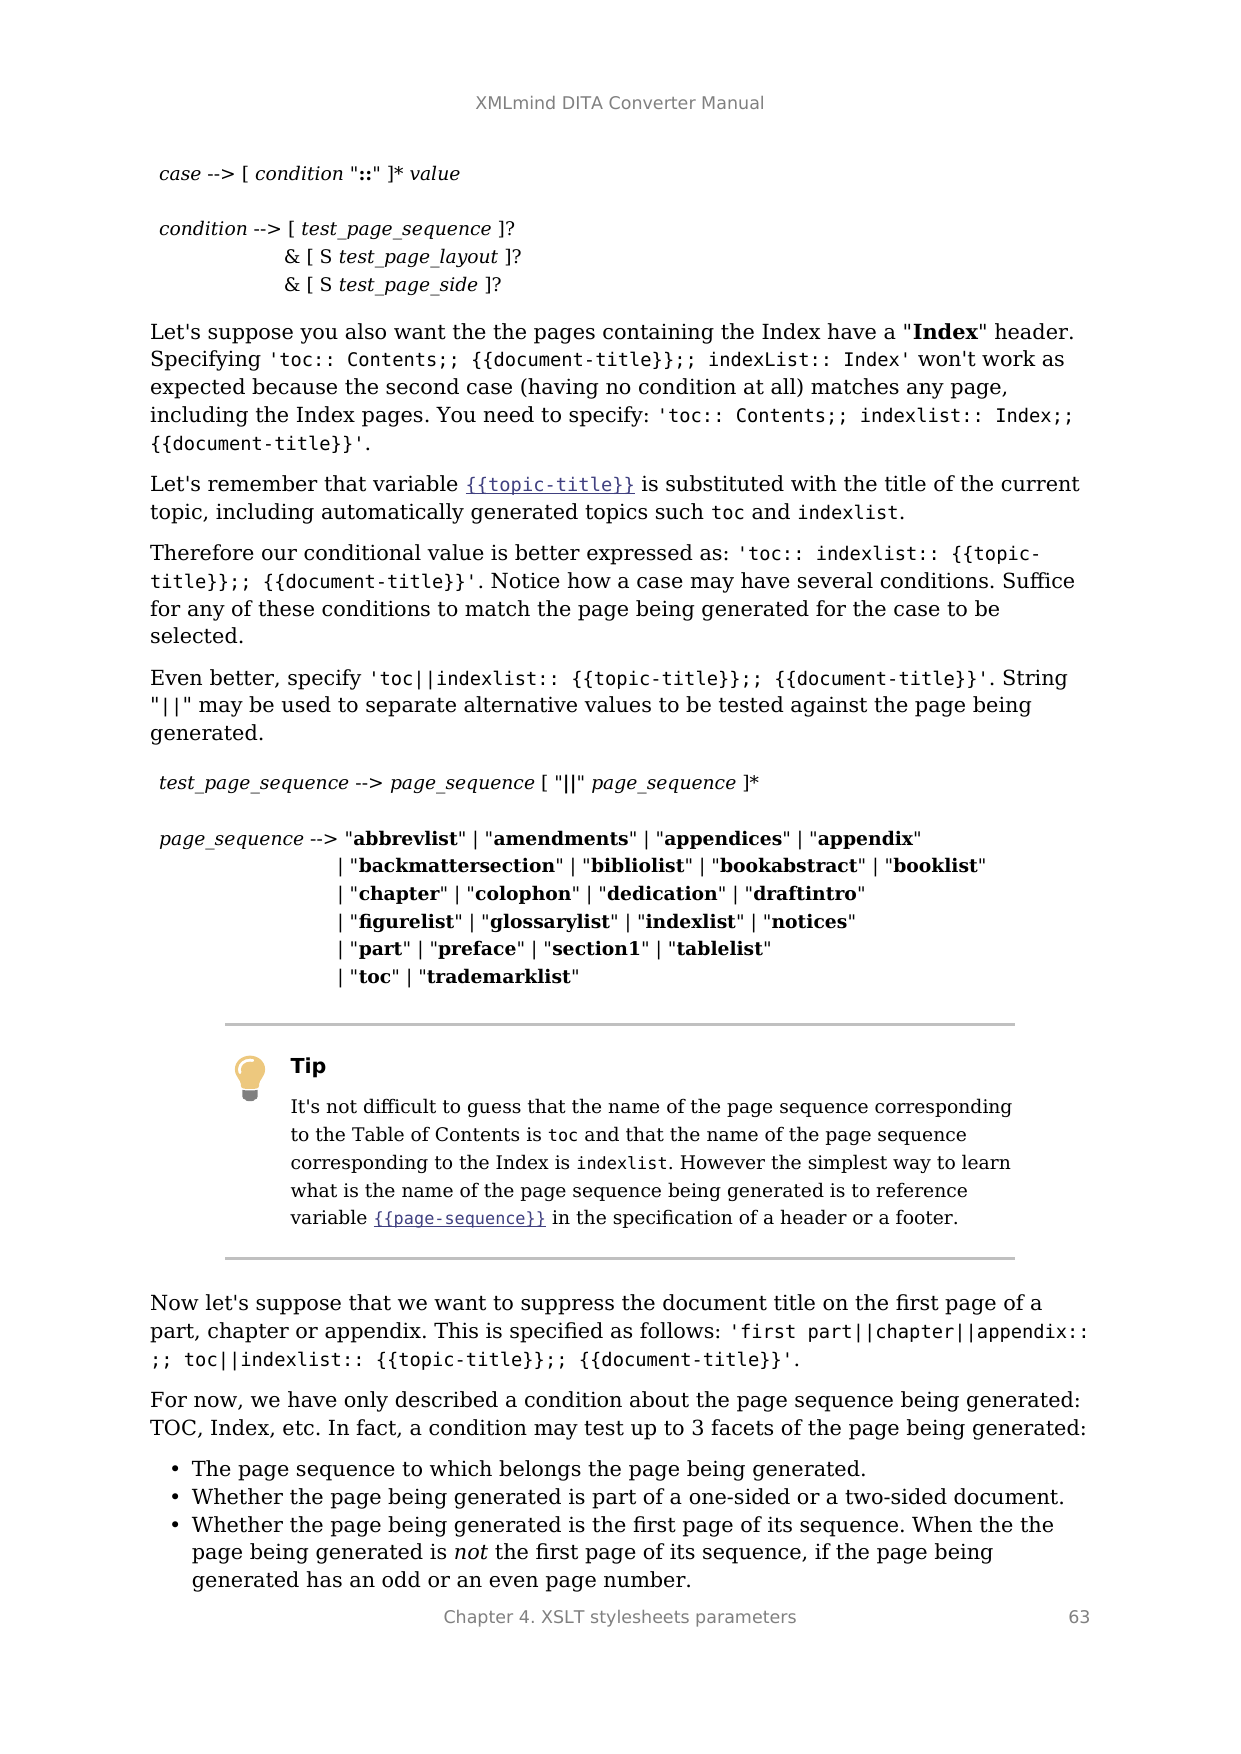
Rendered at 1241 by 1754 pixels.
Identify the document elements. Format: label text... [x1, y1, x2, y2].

table_header [225, 1026, 290, 1257]
text test_page_sequence --> page_sequence [ "||" page_sequence ]* page_sequence --> "abbrevlist" | "amendments" | "appendices" | "appendix" | "backmattersection" | "bibliolist" | "bookabstract" | "booklist" | "chapter" | "colophon" | "dedication" | "draftintro" | "figurelist" | "glossarylist" | "indexlist" | "notices" | "part" | "preface" | "section1" | "tablelist" | "toc" | "trademarklist" [152, 759, 1088, 995]
text case --> [ condition "::" ]* value condition --> [ test_page_sequence ]? & [ S test_page_layout ]? & [ S test_page_side ]? [152, 150, 1088, 302]
text For now, we have only described a condition about the page sequence being generated: TOC, Index, etc. In fact, a condition may test up to 3 facets of the page being generated: [150, 1384, 1090, 1440]
text Now let's suppose that we want to suppress the document title on the first page of a part, chapter or appendix. This is specified as follows: 'first part||chapter||appendix:: ;; toc||indexlist:: {{topic-title}};; {{document-title}}'. [150, 1288, 1090, 1371]
text Even better, specify 'toc||indexlist:: {{topic-title}};; {{document-title}}'. String "||" may be used to separate alternative values to be tested against the page being generated. [150, 662, 1090, 745]
list The page sequence to which belongs the page being generated. [150, 1454, 1090, 1481]
list Whether the page being generated is part of a one-sided or a two-sided document. [150, 1481, 1090, 1509]
list Whether the page being generated is the first page of its sequence. When the the page being generated is not the first page of its sequence, if the page being generated has an odd or an even page number. [150, 1509, 1090, 1592]
text Let's suppose you also want the the pages containing the Index have a "Index" header. Specifying 'toc:: Contents;; {{document-title}};; indexList:: Index' won't work as expected because the second case (having no condition at all) matches any page, including the Index pages. You need to specify: 'toc:: Contents;; indexlist:: Index;; {{document-title}}'. [150, 316, 1090, 455]
text Therefore our conditional value is better expressed as: 'toc:: indexlist:: {{topic-title}};; {{document-title}}'. Notice how a case may have several conditions. Suffice for any of these conditions to match the page being generated for the case to be selected. [150, 538, 1090, 648]
text Let's remember that variable {{topic-title}} is substituted with the title of the current topic, including automatically generated topics such toc and indexlist. [150, 468, 1090, 524]
table_header Tip It's not difficult to guess that the name of the page sequence corresponding to the Table of Contents is toc and that the name of the page sequence corresponding to the Index is indexlist. However the simplest way to learn what is the name of the page sequence being generated is to reference variable {{page-sequence}} in the specification of a header or a footer. [290, 1026, 1015, 1257]
